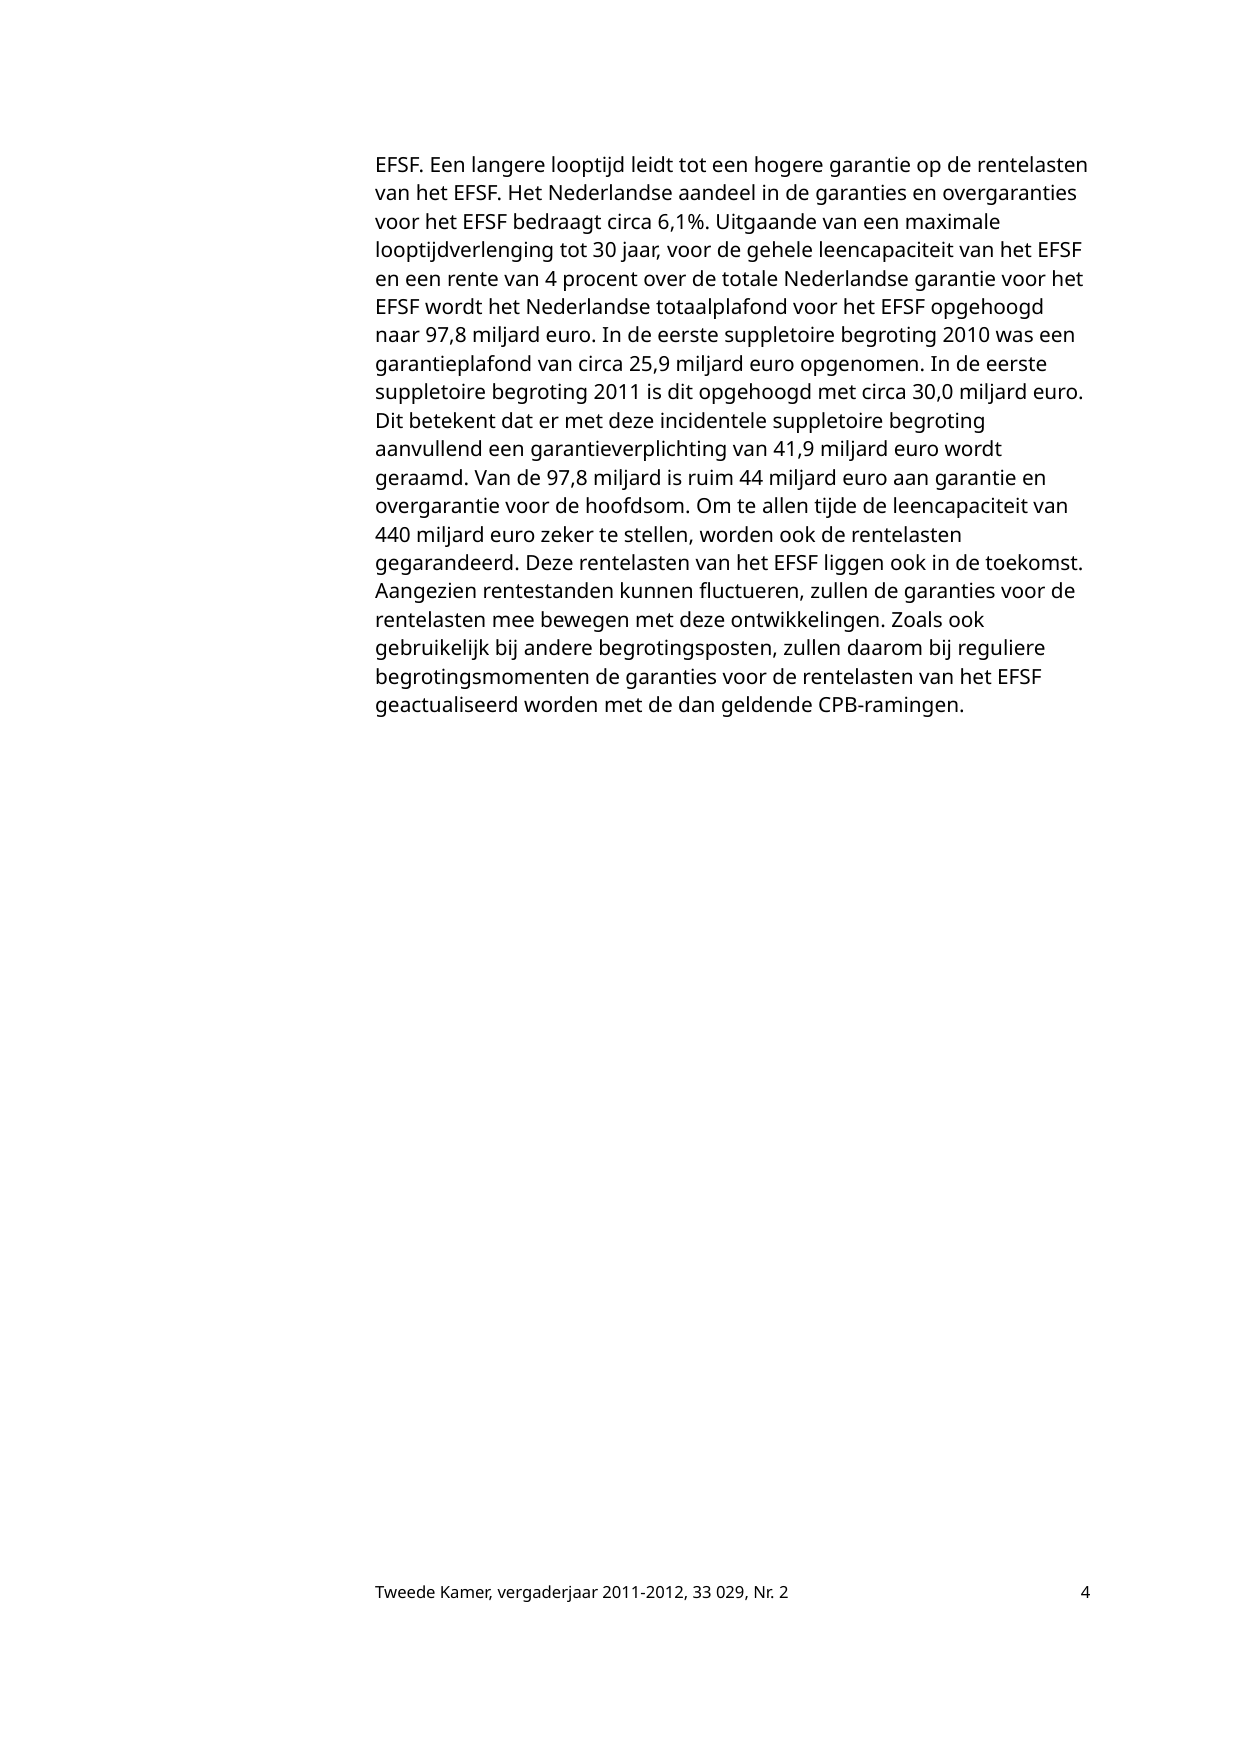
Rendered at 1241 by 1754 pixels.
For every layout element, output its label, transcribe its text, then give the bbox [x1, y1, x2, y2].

text EFSF. Een langere looptijd leidt tot een hogere garantie op de rentelasten van het EFSF. Het Nederlandse aandeel in de garanties en overgaranties voor het EFSF bedraagt circa 6,1%. Uitgaande van een maximale looptijdverlenging tot 30 jaar, voor de gehele leencapaciteit van het EFSF en een rente van 4 procent over de totale Nederlandse garantie voor het EFSF wordt het Nederlandse totaalplafond voor het EFSF opgehoogd naar 97,8 miljard euro. In de eerste suppletoire begroting 2010 was een garantieplafond van circa 25,9 miljard euro opgenomen. In de eerste suppletoire begroting 2011 is dit opgehoogd met circa 30,0 miljard euro. Dit betekent dat er met deze incidentele suppletoire begroting aanvullend een garantieverplichting van 41,9 miljard euro wordt geraamd. Van de 97,8 miljard is ruim 44 miljard euro aan garantie en overgarantie voor de hoofdsom. Om te allen tijde de leencapaciteit van 440 miljard euro zeker te stellen, worden ook de rentelasten gegarandeerd. Deze rentelasten van het EFSF liggen ook in de toekomst. Aangezien rentestanden kunnen fluctueren, zullen de garanties voor de rentelasten mee bewegen met deze ontwikkelingen. Zoals ook gebruikelijk bij andere begrotingsposten, zullen daarom bij reguliere begrotingsmomenten de garanties voor de rentelasten van het EFSF geactualiseerd worden met de dan geldende CPB-ramingen. [375, 150, 1090, 719]
